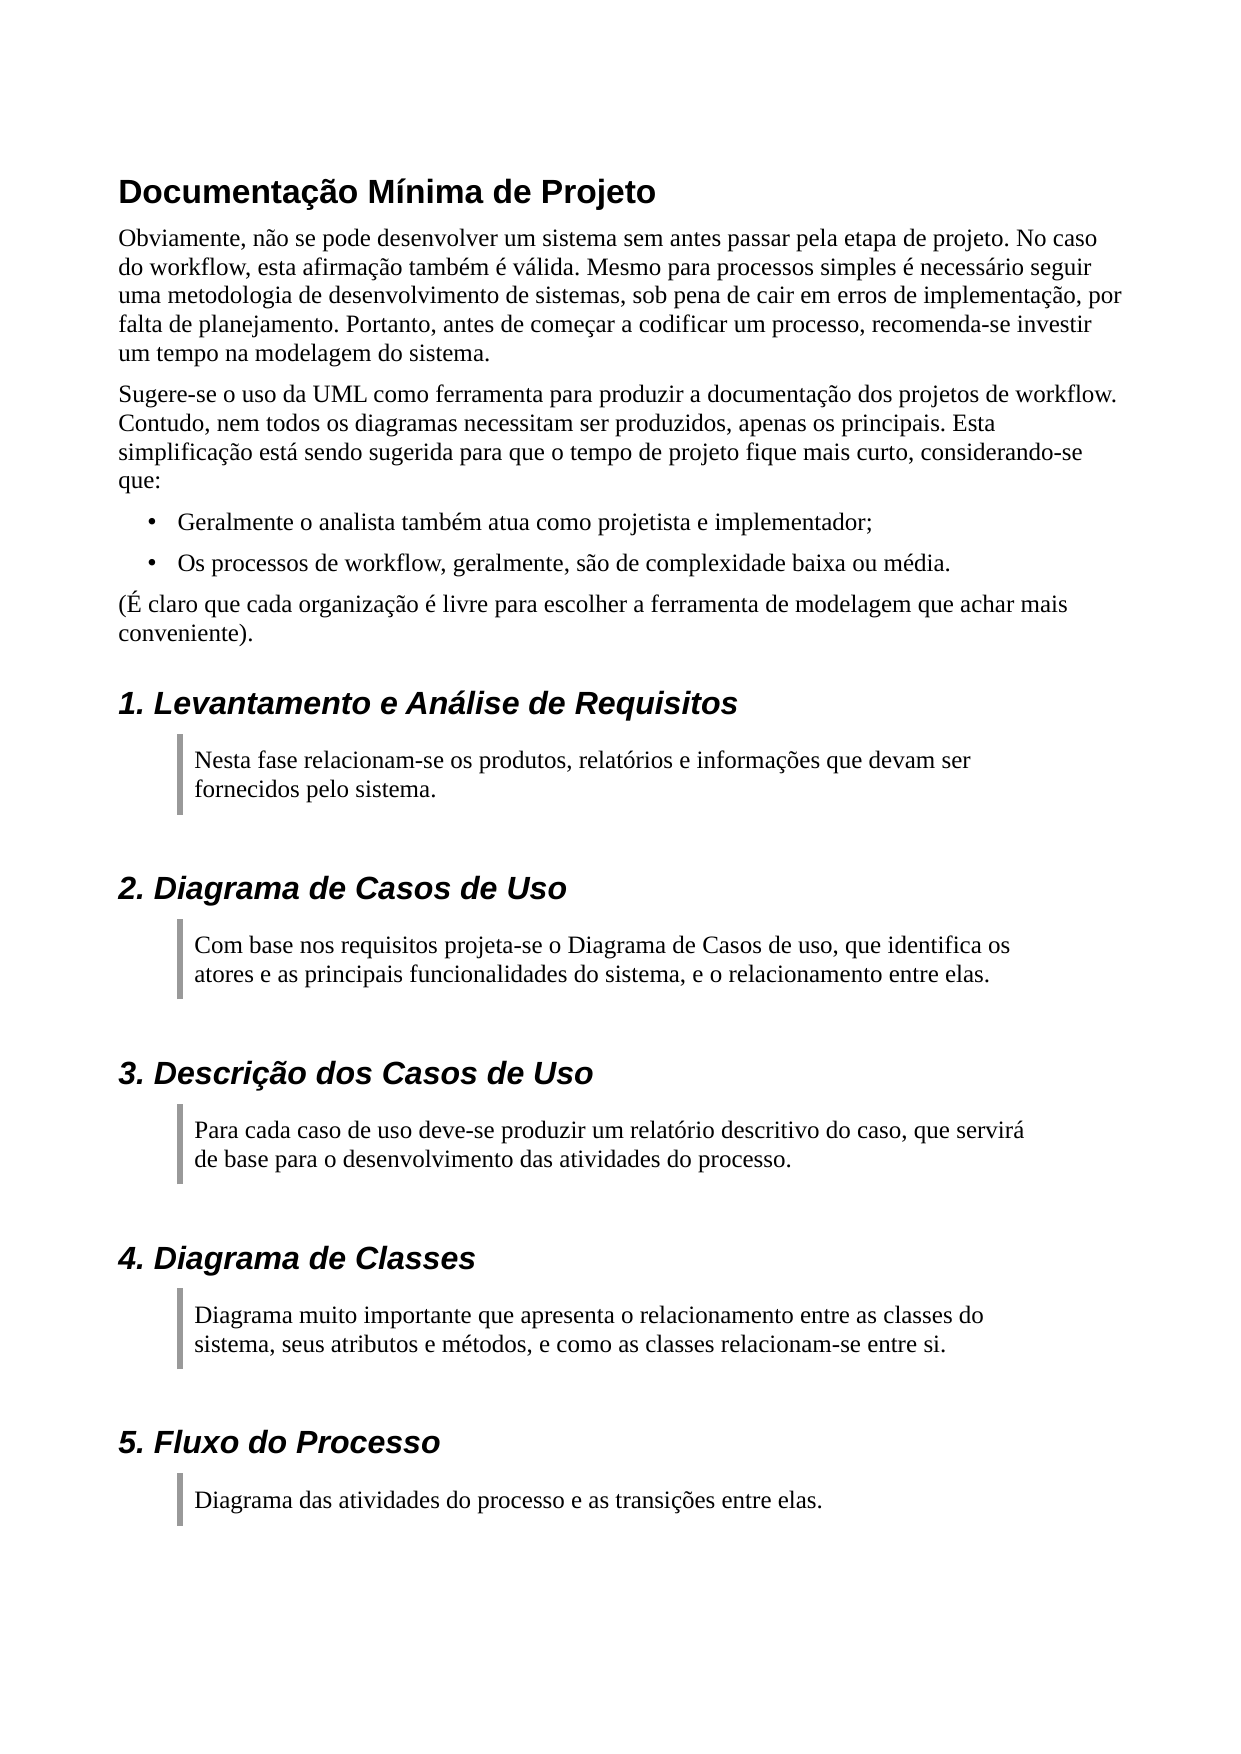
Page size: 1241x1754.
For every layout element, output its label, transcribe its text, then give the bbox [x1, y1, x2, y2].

subtitle 2. Diagrama de Casos de Uso [118, 869, 1122, 906]
list Os processos de workflow, geralmente, são de complexidade baixa ou média. [148, 548, 1122, 577]
text Diagrama das atividades do processo e as transições entre elas. [183, 1473, 1063, 1526]
subtitle Documentação Mínima de Projeto [118, 172, 1122, 211]
text Sugere-se o uso da UML como ferramenta para produzir a documentação dos projetos de workflow. Contudo, nem todos os diagramas necessitam ser produzidos, apenas os principais. Esta simplificação está sendo sugerida para que o tempo de projeto fique mais curto, considerando-se que: [118, 379, 1122, 494]
text Diagrama muito importante que apresenta o relacionamento entre as classes do sistema, seus atributos e métodos, e como as classes relacionam-se entre si. [183, 1288, 1063, 1369]
subtitle 4. Diagrama de Classes [118, 1239, 1122, 1276]
subtitle 1. Levantamento e Análise de Requisitos [118, 684, 1122, 721]
subtitle 3. Descrição dos Casos de Uso [118, 1054, 1122, 1091]
text Para cada caso de uso deve-se produzir um relatório descritivo do caso, que servirá de base para o desenvolvimento das atividades do processo. [177, 1103, 1063, 1184]
text Obviamente, não se pode desenvolver um sistema sem antes passar pela etapa de projeto. No caso do workflow, esta afirmação também é válida. Mesmo para processos simples é necessário seguir uma metodologia de desenvolvimento de sistemas, sob pena de cair em erros de implementação, por falta de planejamento. Portanto, antes de começar a codificar um processo, recomenda-se investir um tempo na modelagem do sistema. [118, 223, 1122, 367]
list Geralmente o analista também atua como projetista e implementador; [148, 507, 1122, 536]
subtitle 5. Fluxo do Processo [118, 1424, 1122, 1461]
text Com base nos requisitos projeta-se o Diagrama de Casos de uso, que identifica os atores e as principais funcionalidades do sistema, e o relacionamento entre elas. [177, 918, 1063, 999]
text (É claro que cada organização é livre para escolher a ferramenta de modelagem que achar mais conveniente). [118, 589, 1122, 647]
text Nesta fase relacionam-se os produtos, relatórios e informações que devam ser fornecidos pelo sistema. [183, 734, 1063, 815]
